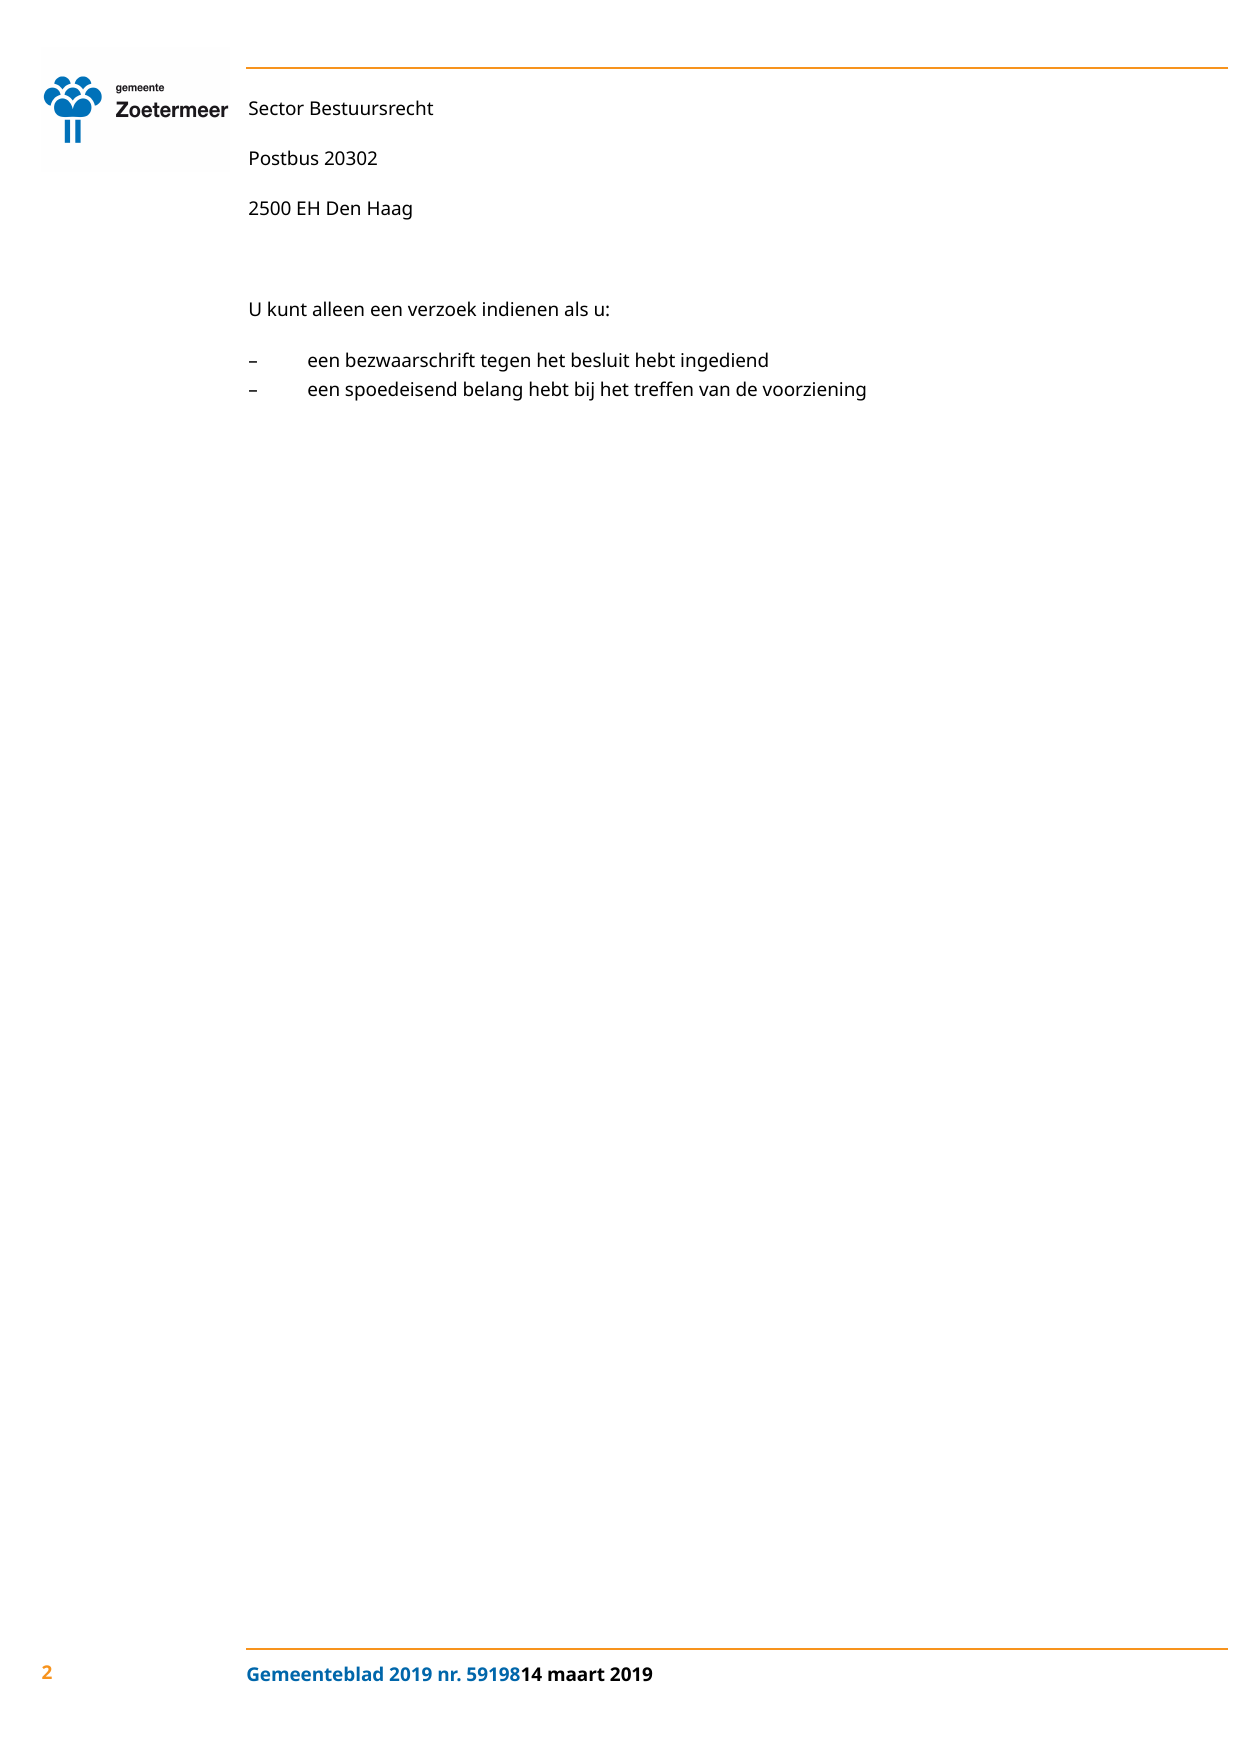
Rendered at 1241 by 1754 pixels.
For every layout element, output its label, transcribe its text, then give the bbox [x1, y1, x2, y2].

list een spoedeisend belang hebt bij het treffen van de voorziening [248, 376, 1152, 402]
text Postbus 20302 [248, 145, 1152, 171]
text 2500 EH Den Haag [248, 196, 1152, 221]
text U kunt alleen een verzoek indienen als u: [248, 296, 1152, 322]
list een bezwaarschrift tegen het besluit hebt ingediend [248, 347, 1152, 373]
text Sector Bestuursrecht [248, 95, 1152, 121]
picture [41, 47, 231, 172]
